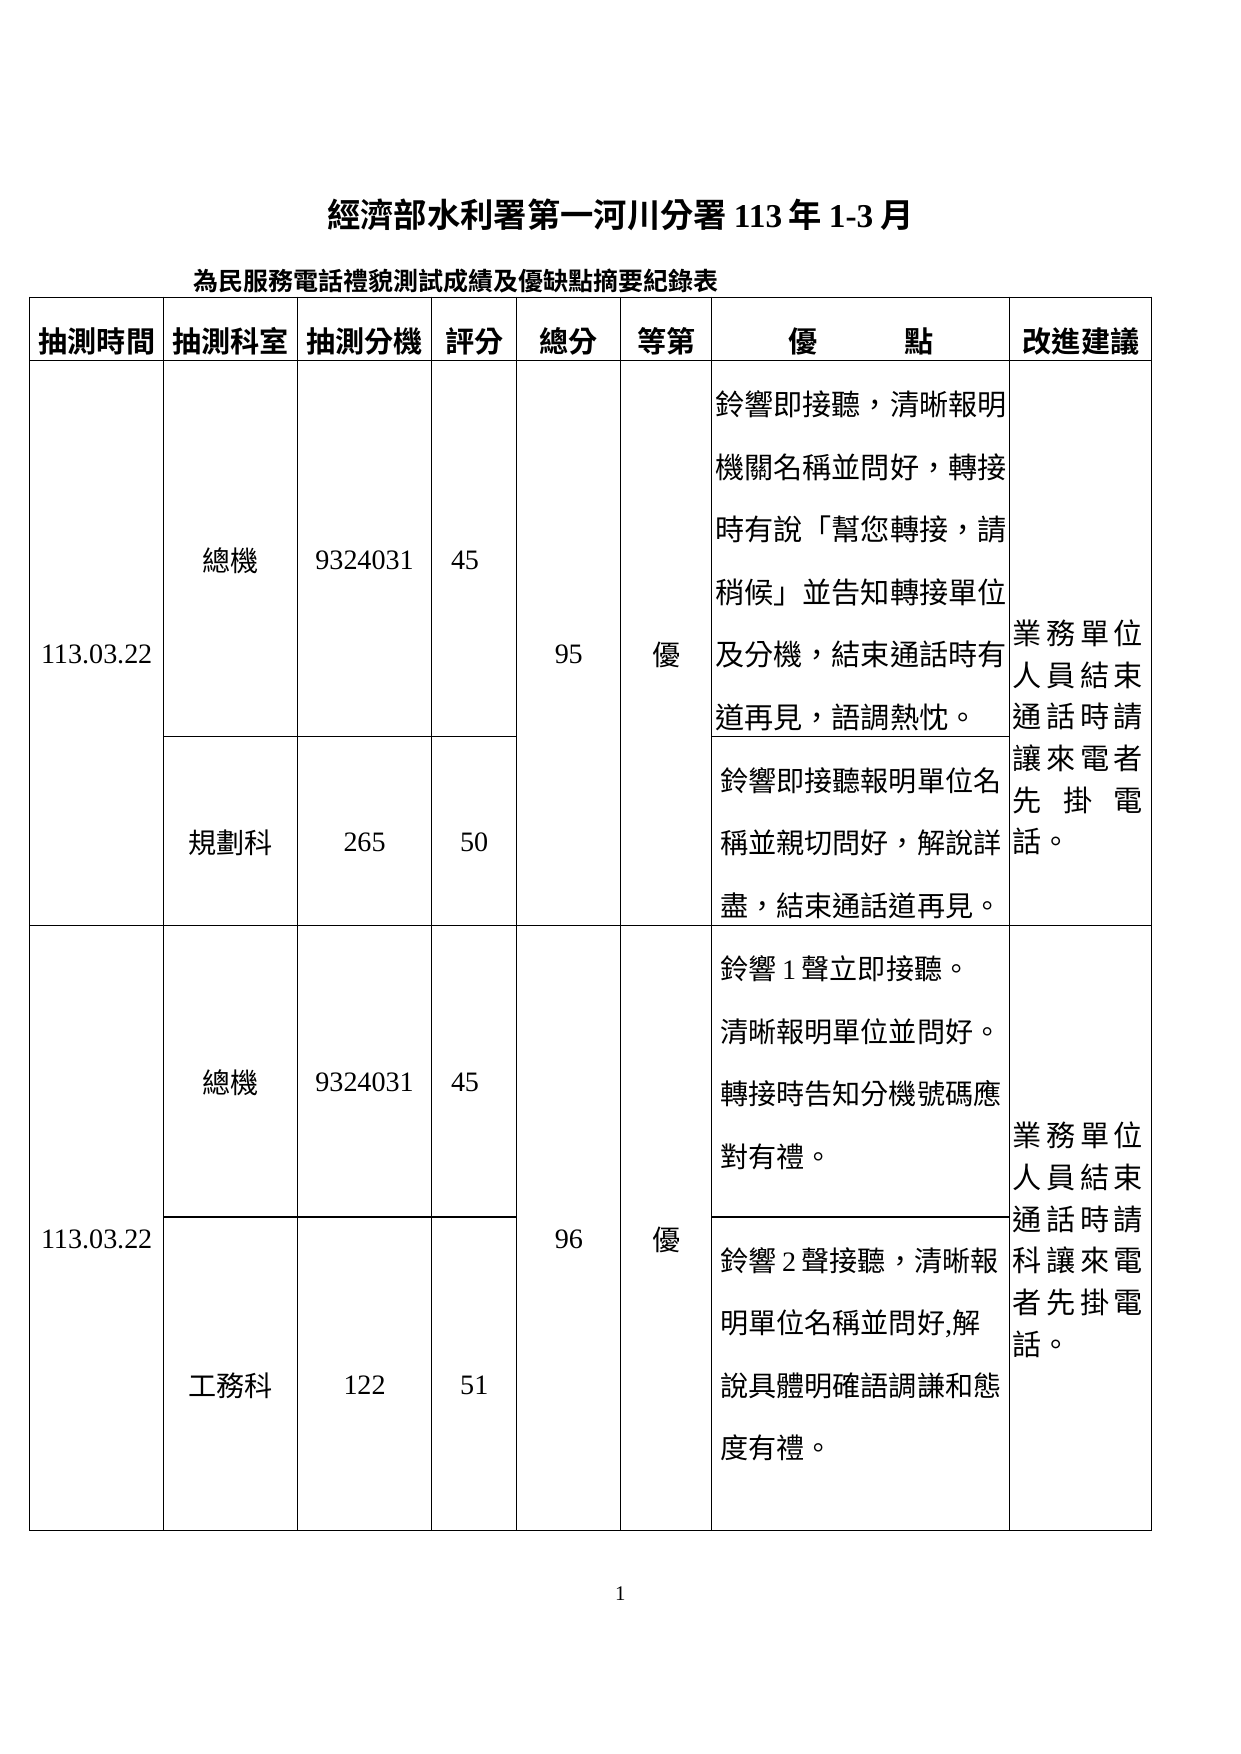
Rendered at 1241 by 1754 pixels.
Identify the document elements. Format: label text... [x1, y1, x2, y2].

table_cell 規劃科 [164, 737, 297, 925]
table_header 改進建議 [1010, 298, 1151, 360]
text 為民服務電話禮貌測試成績及優缺點摘要紀錄表 [35, 234, 1205, 297]
text 經濟部水利署第一河川分署113年1-3月 [35, 172, 1205, 234]
table_cell 45 [432, 926, 516, 1216]
table_header 抽測時間 [30, 298, 163, 360]
table_cell 鈴響即接聽報明單位名稱並親切問好，解說詳盡，結束通話道再見。 [712, 737, 1009, 925]
table_cell 總機 [164, 926, 297, 1216]
table_header 等第 [621, 298, 711, 360]
table_cell 265 [298, 737, 431, 925]
table_cell 9324031 [298, 926, 431, 1216]
table_header 抽測分機 [298, 298, 431, 360]
table_header 抽測科室 [164, 298, 297, 360]
table_cell 45 [432, 361, 516, 736]
table_header 評分 [432, 298, 516, 360]
table_cell 鈴響即接聽，清晰報明機關名稱並問好，轉接時有說「幫您轉接，請稍候」並告知轉接單位及分機，結束通話時有道再見，語調熱忱。 [712, 361, 1009, 736]
table_cell 優 [621, 361, 711, 925]
table_header 優 點 [712, 298, 1009, 360]
table_cell 122 [298, 1218, 431, 1530]
table_cell 113.03.22 [30, 361, 163, 925]
table_cell 95 [517, 361, 620, 925]
table_cell 113.03.22 [30, 926, 163, 1530]
table_cell 50 [432, 737, 516, 925]
table_cell 業務單位人員結束通話時請讓來電者先掛電話。 [1010, 361, 1151, 925]
table_header 總分 [517, 298, 620, 360]
table_cell 鈴響1聲立即接聽。 清晰報明單位並問好。 轉接時告知分機號碼應對有禮。 [712, 926, 1009, 1216]
table_cell 優 [621, 926, 711, 1530]
table_cell 鈴響2聲接聽，清晰報明單位名稱並問好,解說具體明確語調謙和態度有禮。 [712, 1218, 1009, 1530]
table_cell 96 [517, 926, 620, 1530]
table_cell 業務單位人員結束通話時請科讓來電者先掛電話。 [1010, 926, 1151, 1530]
table_cell 總機 [164, 361, 297, 736]
table_cell 51 [432, 1218, 516, 1530]
table_cell 工務科 [164, 1218, 297, 1530]
table_cell 9324031 [298, 361, 431, 736]
